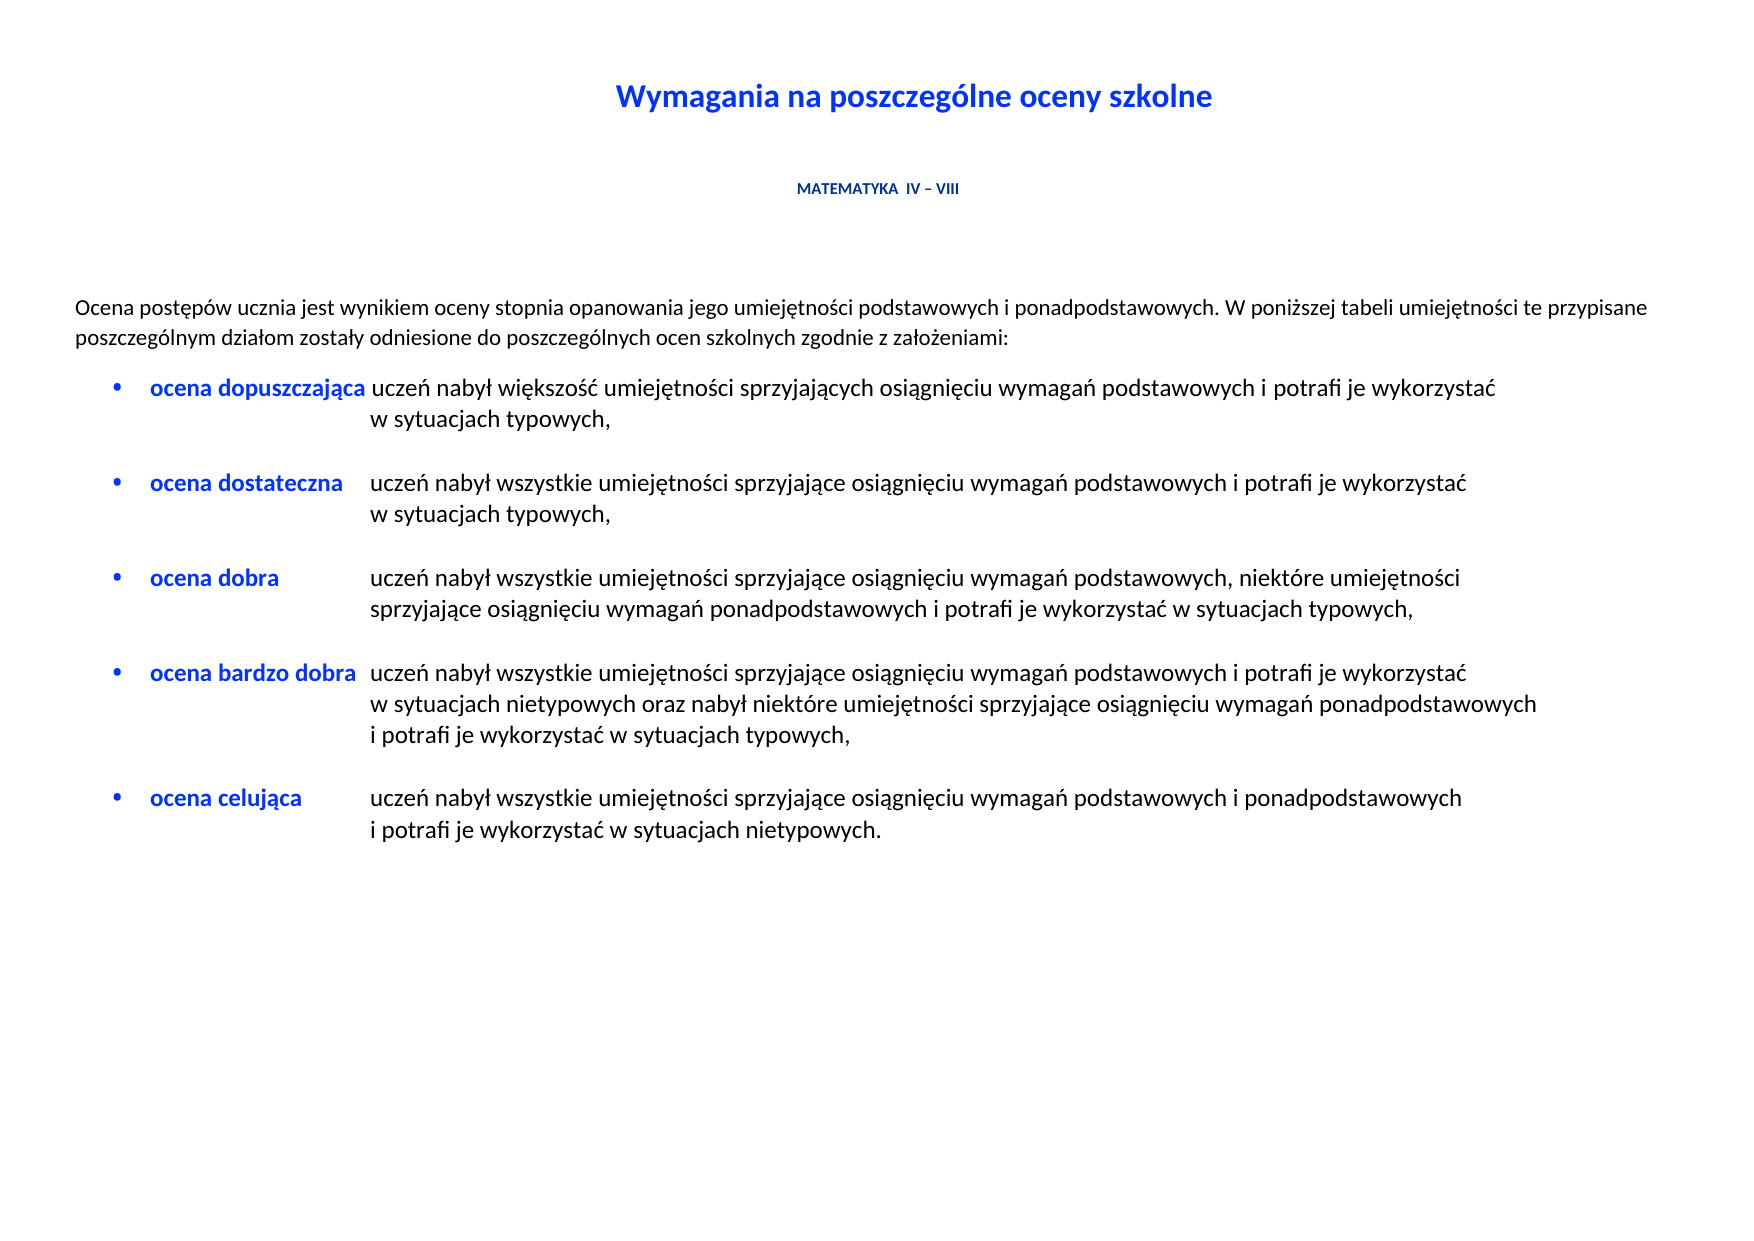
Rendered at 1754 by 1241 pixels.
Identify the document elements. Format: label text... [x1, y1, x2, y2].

list i potrafi je wykorzystać w sytuacjach typowych, [296, 719, 1679, 749]
text Ocena postępów ucznia jest wynikiem oceny stopnia opanowania jego umiejętności podstawowych i ponadpodstawowych. W poniższej tabeli umiejętności te przypisane poszczególnym działom zostały odniesione do poszczególnych ocen szkolnych zgodnie z założeniami: [75, 293, 1679, 351]
list sprzyjające osiągnięciu wymagań ponadpodstawowych i potrafi je wykorzystać w sytuacjach typowych, [297, 593, 1679, 624]
list ocena bardzo dobra uczeń nabył wszystkie umiejętności sprzyjające osiągnięciu wymagań podstawowych i potrafi je wykorzystać [112, 654, 1679, 688]
text MATEMATYKA IV – VIII [75, 174, 1681, 214]
list w sytuacjach typowych, [297, 498, 1679, 529]
list w sytuacjach typowych, [150, 403, 1679, 434]
list w sytuacjach nietypowych oraz nabył niektóre umiejętności sprzyjające osiągnięciu wymagań ponadpodstawowych [296, 688, 1679, 719]
list ocena dobra uczeń nabył wszystkie umiejętności sprzyjające osiągnięciu wymagań podstawowych, niektóre umiejętności [112, 559, 1679, 593]
text Wymagania na poszczególne oceny szkolne [75, 75, 1754, 116]
list i potrafi je wykorzystać w sytuacjach nietypowych. [297, 814, 1679, 845]
list ocena dostateczna uczeń nabył wszystkie umiejętności sprzyjające osiągnięciu wymagań podstawowych i potrafi je wykorzystać [112, 464, 1679, 498]
list ocena celująca uczeń nabył wszystkie umiejętności sprzyjające osiągnięciu wymagań podstawowych i ponadpodstawowych [112, 780, 1679, 814]
list ocena dopuszczająca uczeń nabył większość umiejętności sprzyjających osiągnięciu wymagań podstawowych i potrafi je wykorzystać [112, 369, 1679, 403]
